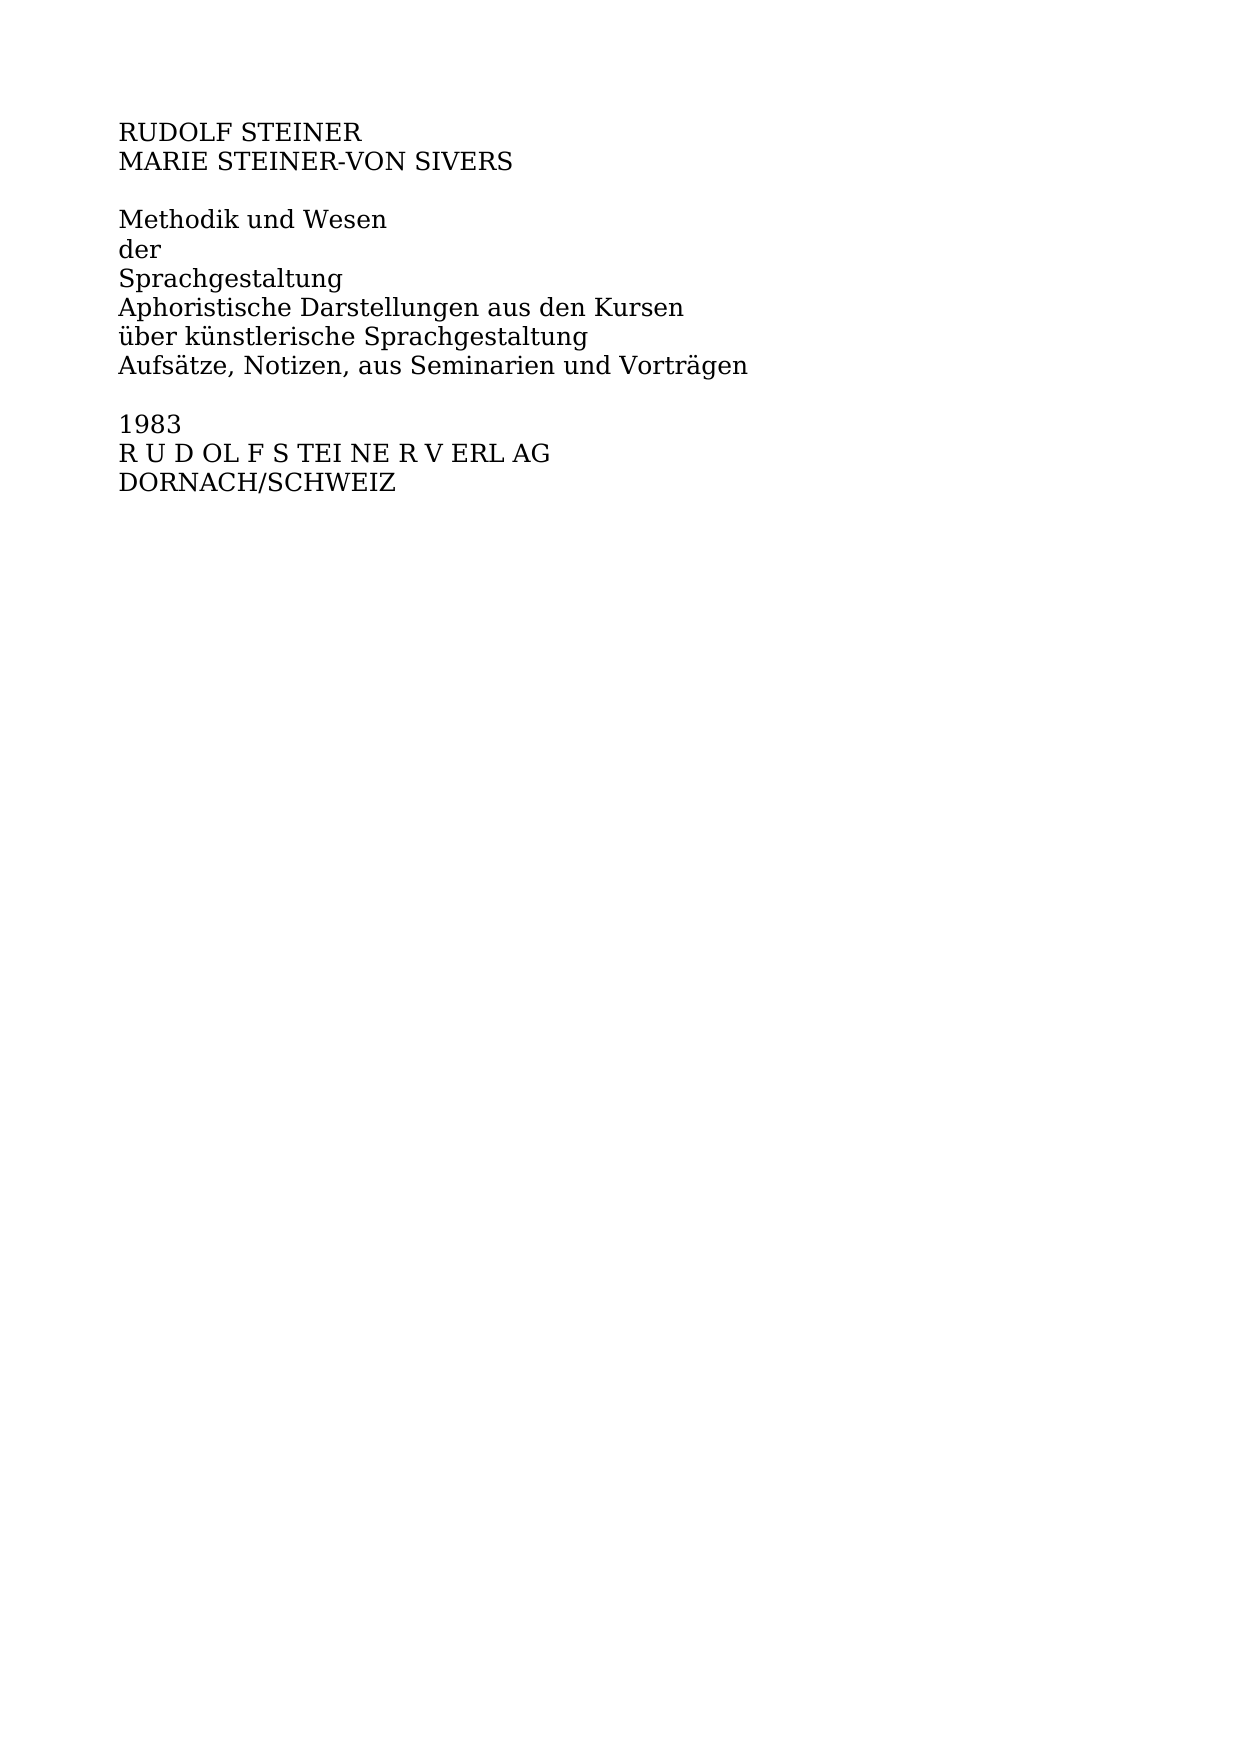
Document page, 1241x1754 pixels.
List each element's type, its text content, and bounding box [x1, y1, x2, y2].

text Aufsätze, Notizen, aus Seminarien und Vorträgen [118, 351, 1122, 381]
text der [118, 235, 1122, 264]
text Methodik und Wesen [118, 206, 1122, 235]
text R U D OL F S TEI NE R V ERL AG [118, 439, 1122, 468]
text über künstlerische Sprachgestaltung [118, 322, 1122, 351]
text 1983 [118, 410, 1122, 439]
text DORNACH/SCHWEIZ [118, 468, 1122, 497]
text Aphoristische Darstellungen aus den Kursen [118, 293, 1122, 322]
text MARIE STEINER-VON SIVERS [118, 147, 1122, 176]
text RUDOLF STEINER [118, 118, 1122, 147]
text Sprachgestaltung [118, 264, 1122, 293]
